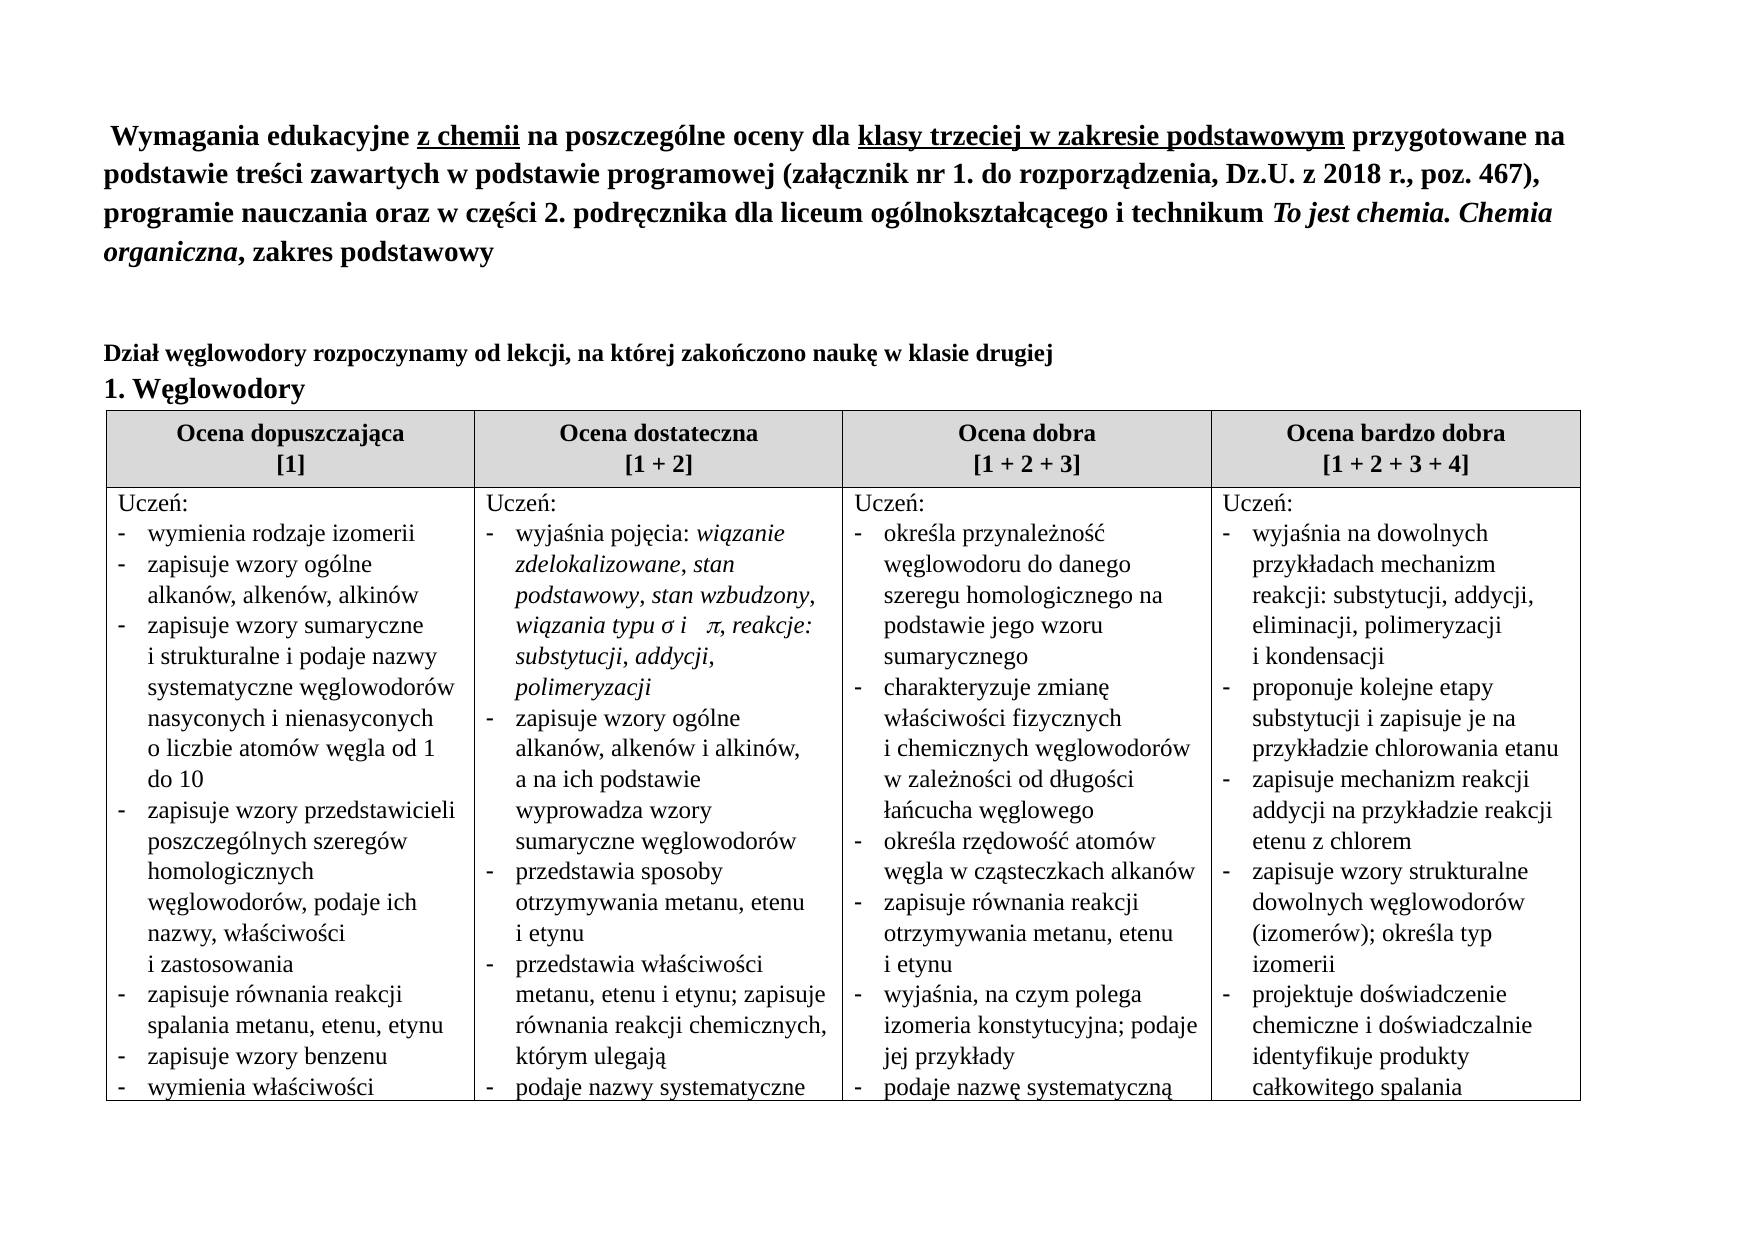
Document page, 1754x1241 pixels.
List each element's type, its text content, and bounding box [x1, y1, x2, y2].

table_header Ocena dopuszczająca [1] [107, 411, 474, 487]
text 1. Węglowodory [103, 371, 1636, 405]
text Dział węglowodory rozpoczynamy od lekcji, na której zakończono naukę w klasie drugiej [103, 338, 1636, 367]
table_cell Uczeń: wyjaśnia pojęcia: wiązanie zdelokalizowane, stan podstawowy, stan wzbudzony, wiązania typu σ i , reakcje: substytucji, addycji, polimeryzacji zapisuje wzory ogólne alkanów, alkenów i alkinów, a na ich podstawie wyprowadza wzory sumaryczne węglowodorów przedstawia sposoby otrzymywania metanu, etenu i etynu przedstawia właściwości metanu, etenu i etynu; zapisuje równania reakcji chemicznych, którym ulegają podaje nazwy systematyczne izomerów na podstawie ich wzorów półstrukturalnych stosuje zasady nazewnictwa systematycznego alkanów (proste przykłady) zapisuje równania reakcji spalania całkowitego i niecałkowitego alkanów, alkenów, alkinów zapisuje równania reakcji: bromowania, uwodorniania oraz polimeryzacji etenu i etynu wyjaśnia pojęcie aromatyczność na przykładzie benzenu zapisuje wzór ogólny szeregu homologicznego benzenu wymienia reakcje, którym ulega benzen (spalanie, bromowanie z użyciem katalizatora, uwodornianie, nitrowanie i sulfonowanie) opisuje przebieg destylacji ropy naftowej podaje skład i omawia właściwości benzyny proponuje sposoby ochrony środowiska przyrodniczego przed degradacją [475, 488, 842, 1100]
table_cell Uczeń: określa przynależność węglowodoru do danego szeregu homologicznego na podstawie jego wzoru sumarycznego charakteryzuje zmianę właściwości fizycznych i chemicznych węglowodorów w zależności od długości łańcucha węglowego określa rzędowość atomów węgla w cząsteczkach alkanów zapisuje równania reakcji otrzymywania metanu, etenu i etynu wyjaśnia, na czym polega izomeria konstytucyjna; podaje jej przykłady podaje nazwę systematyczną izomeru na podstawie jego wzoru półstrukturalnego i odwrotnie określa typy reakcji chemicznych, którym ulega dany węglowodór; zapisuje ich równania zapisuje mechanizm reakcji substytucji na przykładzie bromowania metanu odróżnia doświadczalnie węglowodory nasycone od węglowodorów nienasyconych omawia budowę pierścienia benzenowego i wyjaśnia pojęcie delokalizacja elektronów omawia metody otrzymywania benzenu na przykładzie reakcji trimeryzacji etynu zapisuje równania reakcji spalania benzenu wyjaśnia, dlaczego benzen nie odbarwia wody bromowej ani wodnego roztworu manganianu(VII) potasu wyjaśnia przyczyny stosowania przedrostków: meta-, orto-, para- w nazwach izomerów podaje nazwy i zapisuje wzory toluenu, ksylenów wyjaśnia, na czym polegają procesy krakingu i reformingu wyjaśnia pojęcie zielona chemia [843, 488, 1211, 1100]
table_cell Uczeń: wymienia rodzaje izomerii zapisuje wzory ogólne alkanów, alkenów, alkinów zapisuje wzory sumaryczne i strukturalne i podaje nazwy systematyczne węglowodorów nasyconych i nienasyconych o liczbie atomów węgla od 1 do 10 zapisuje wzory przedstawicieli poszczególnych szeregów homologicznych węglowodorów, podaje ich nazwy, właściwości i zastosowania zapisuje równania reakcji spalania metanu, etenu, etynu zapisuje wzory benzenu wymienia właściwości i zastosowania węglowodorów aromatycznych wymienia źródła węglowodorów w środowisku przyrodniczym wymienia właściwości ropy naftowej i gazu ziemnego wymienia sposoby przeróbki ropy naftowej wymienia zastosowania produktów przeróbki ropy naftowej podaje przykłady węgli kopalnych wymienia zastosowania produktów pirolizy węgla omawia wpływ wydobycia i stosowania paliw kopalnych na stan środowiska przyrodniczego [107, 488, 474, 1100]
table_cell Uczeń: wyjaśnia na dowolnych przykładach mechanizm reakcji: substytucji, addycji, eliminacji, polimeryzacji i kondensacji proponuje kolejne etapy substytucji i zapisuje je na przykładzie chlorowania etanu zapisuje mechanizm reakcji addycji na przykładzie reakcji etenu z chlorem zapisuje wzory strukturalne dowolnych węglowodorów (izomerów); określa typ izomerii projektuje doświadczenie chemiczne i doświadczalnie identyfikuje produkty całkowitego spalania [1212, 488, 1580, 1100]
text Wymagania edukacyjne z chemii na poszczególne oceny dla klasy trzeciej w zakresie podstawowym przygotowane na podstawie treści zawartych w podstawie programowej (załącznik nr 1. do rozporządzenia, Dz.U. z 2018 r., poz. 467), programie nauczania oraz w części 2. podręcznika dla liceum ogólnokształcącego i technikum To jest chemia. Chemia organiczna, zakres podstawowy [103, 118, 1636, 267]
table_header Ocena dostateczna [1 + 2] [475, 411, 842, 487]
table_header Ocena bardzo dobra [1 + 2 + 3 + 4] [1212, 411, 1580, 487]
table_header Ocena dobra [1 + 2 + 3] [843, 411, 1211, 487]
